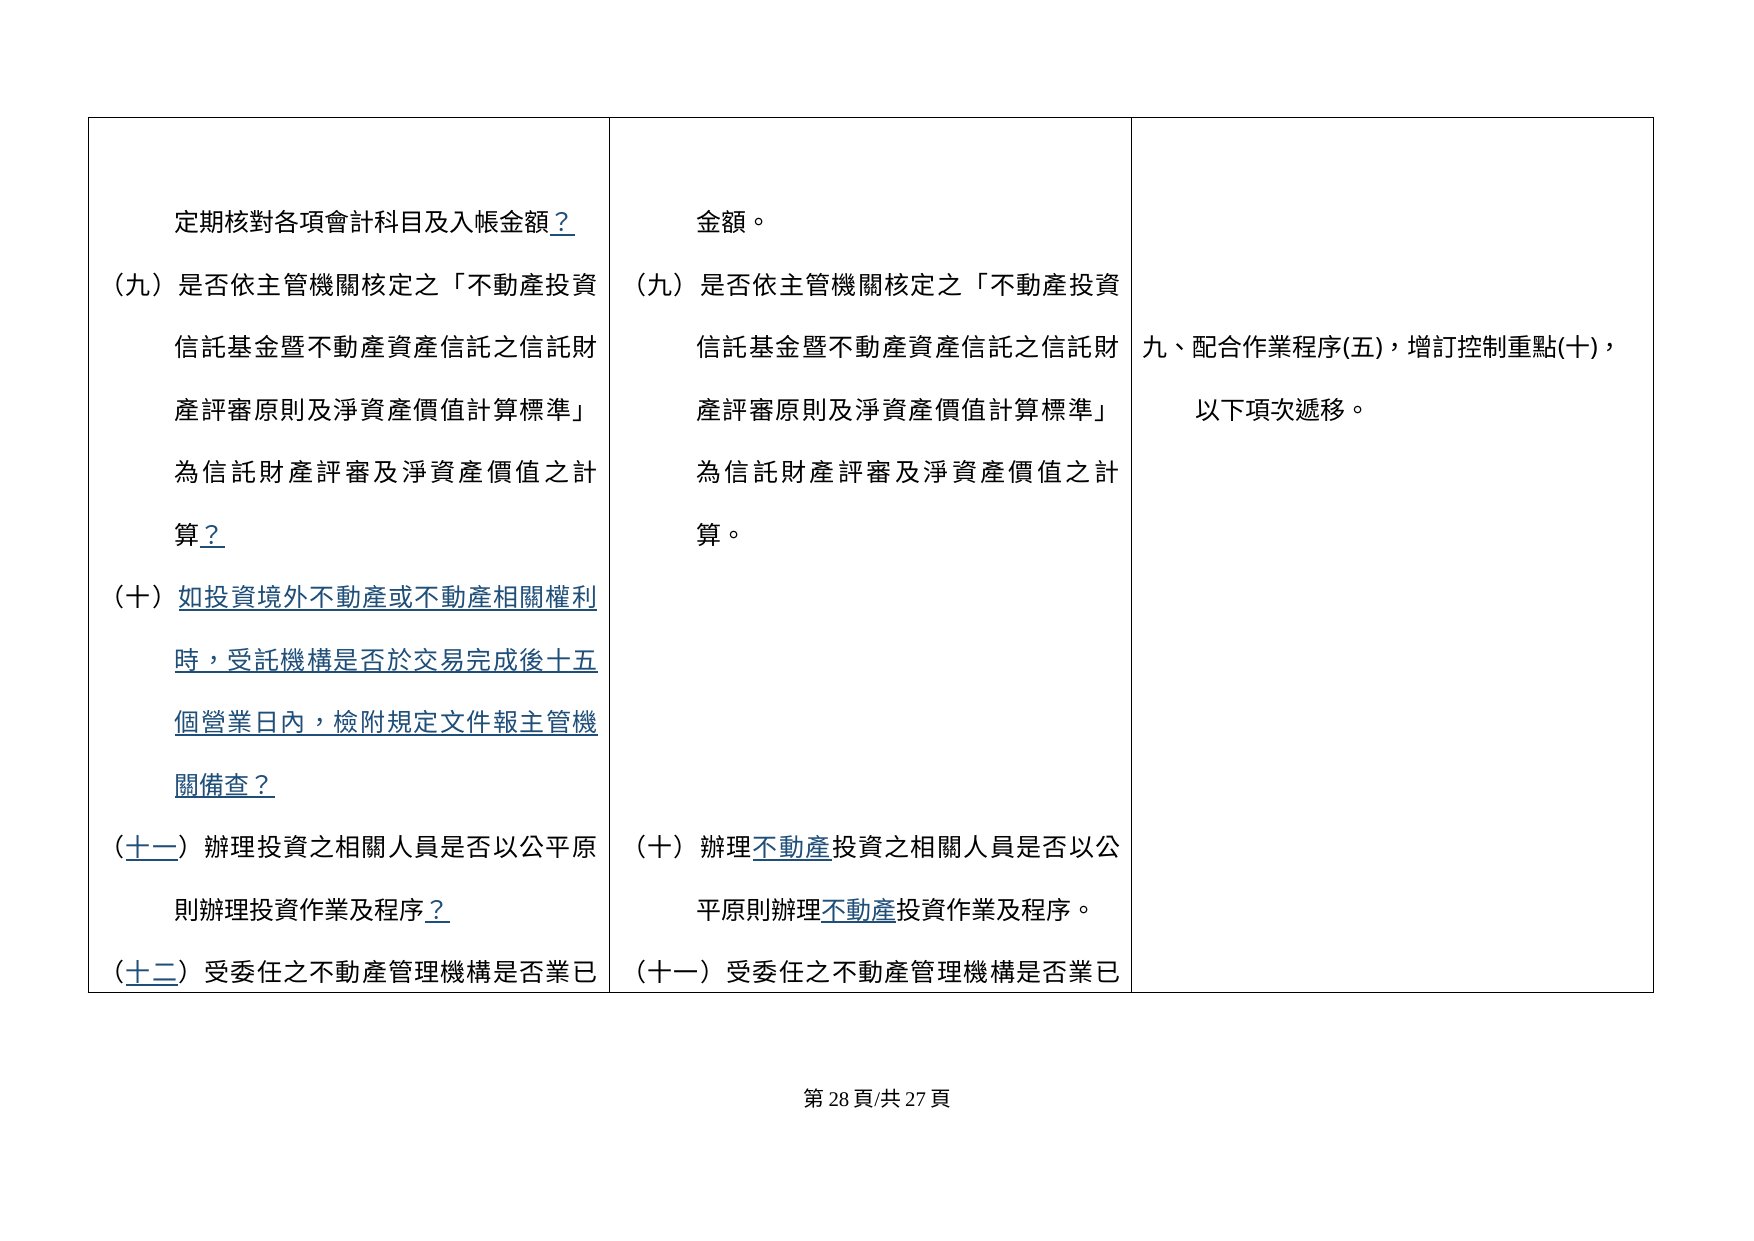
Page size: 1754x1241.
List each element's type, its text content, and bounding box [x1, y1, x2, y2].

table_cell 九、配合作業程序(五)，增訂控制重點(十)，以下項次遞移。 [1132, 118, 1653, 992]
table_cell 定期核對各項會計科目及入帳金額？ （九）是否依主管機關核定之「不動產投資信託基金暨不動產資產信託之信託財產評審原則及淨資產價值計算標準」為信託財產評審及淨資產價值之計算？ （十）如投資境外不動產或不動產相關權利時，受託機構是否於交易完成後十五個營業日內，檢附規定文件報主管機關備查？ （十一）辦理投資之相關人員是否以公平原則辦理投資作業及程序？ （十二）受委任之不動產管理機構是否業已 [89, 118, 609, 992]
table_cell 金額。 （九）是否依主管機關核定之「不動產投資信託基金暨不動產資產信託之信託財產評審原則及淨資產價值計算標準」為信託財產評審及淨資產價值之計算。 （十）辦理不動產投資之相關人員是否以公平原則辦理不動產投資作業及程序。 （十一）受委任之不動產管理機構是否業已 [610, 118, 1131, 992]
